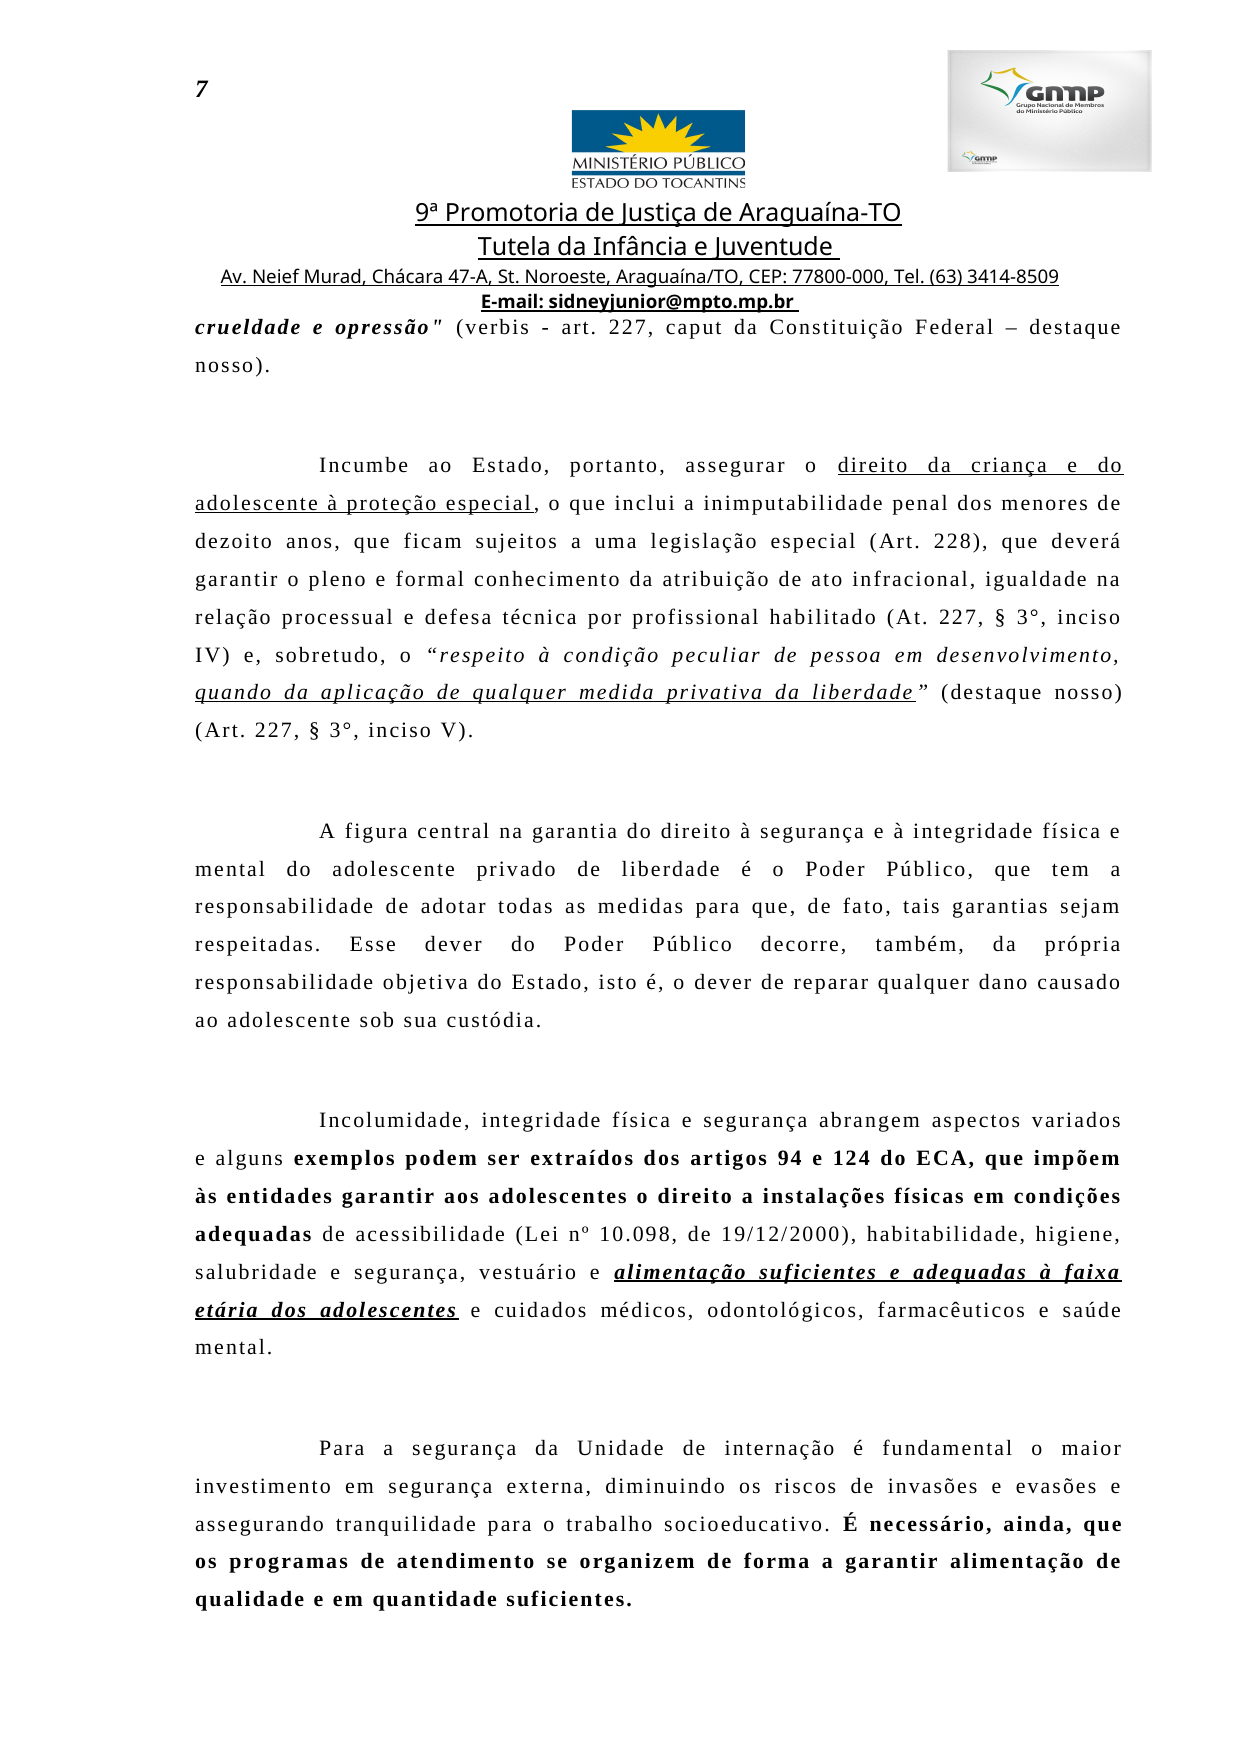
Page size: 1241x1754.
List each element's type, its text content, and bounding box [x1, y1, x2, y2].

picture [571, 110, 746, 188]
text A figura central na garantia do direito à segurança e à integridade física e mental do adolescente privado de liberdade é o Poder Público, que tem a responsabilidade de adotar todas as medidas para que, de fato, tais garantias sejam respeitadas. Esse dever do Poder Público decorre, também, da própria responsabilidade objetiva do Estado, isto é, o dever de reparar qualquer dano causado ao adolescente sob sua custódia. [195, 818, 1122, 1032]
picture [947, 50, 1152, 172]
text Incumbe ao Estado, portanto, assegurar o direito da criança e do adolescente à proteção especial, o que inclui a inimputabilidade penal dos menores de dezoito anos, que ficam sujeitos a uma legislação especial (Art. 228), que deverá garantir o pleno e formal conhecimento da atribuição de ato infracional, igualdade na relação processual e defesa técnica por profissional habilitado (At. 227, § 3°, inciso IV) e, sobretudo, o “respeito à condição peculiar de pessoa em desenvolvimento, quando da aplicação de qualquer medida privativa da liberdade” (destaque nosso) (Art. 227, § 3°, inciso V). [195, 452, 1122, 742]
text Para a segurança da Unidade de internação é fundamental o maior investimento em segurança externa, diminuindo os riscos de invasões e evasões e assegurando tranquilidade para o trabalho socioeducativo. É necessário, ainda, que os programas de atendimento se organizem de forma a garantir alimentação de qualidade e em quantidade suficientes. [195, 1435, 1122, 1611]
text crueldade e opressão" (verbis - art. 227, caput da Constituição Federal – destaque nosso). [195, 314, 1122, 377]
text Incolumidade, integridade física e segurança abrangem aspectos variados e alguns exemplos podem ser extraídos dos artigos 94 e 124 do ECA, que impõem às entidades garantir aos adolescentes o direito a instalações físicas em condições adequadas de acessibilidade (Lei nº 10.098, de 19/12/2000), habitabilidade, higiene, salubridade e segurança, vestuário e alimentação suficientes e adequadas à faixa etária dos adolescentes e cuidados médicos, odontológicos, farmacêuticos e saúde mental. [195, 1107, 1122, 1359]
